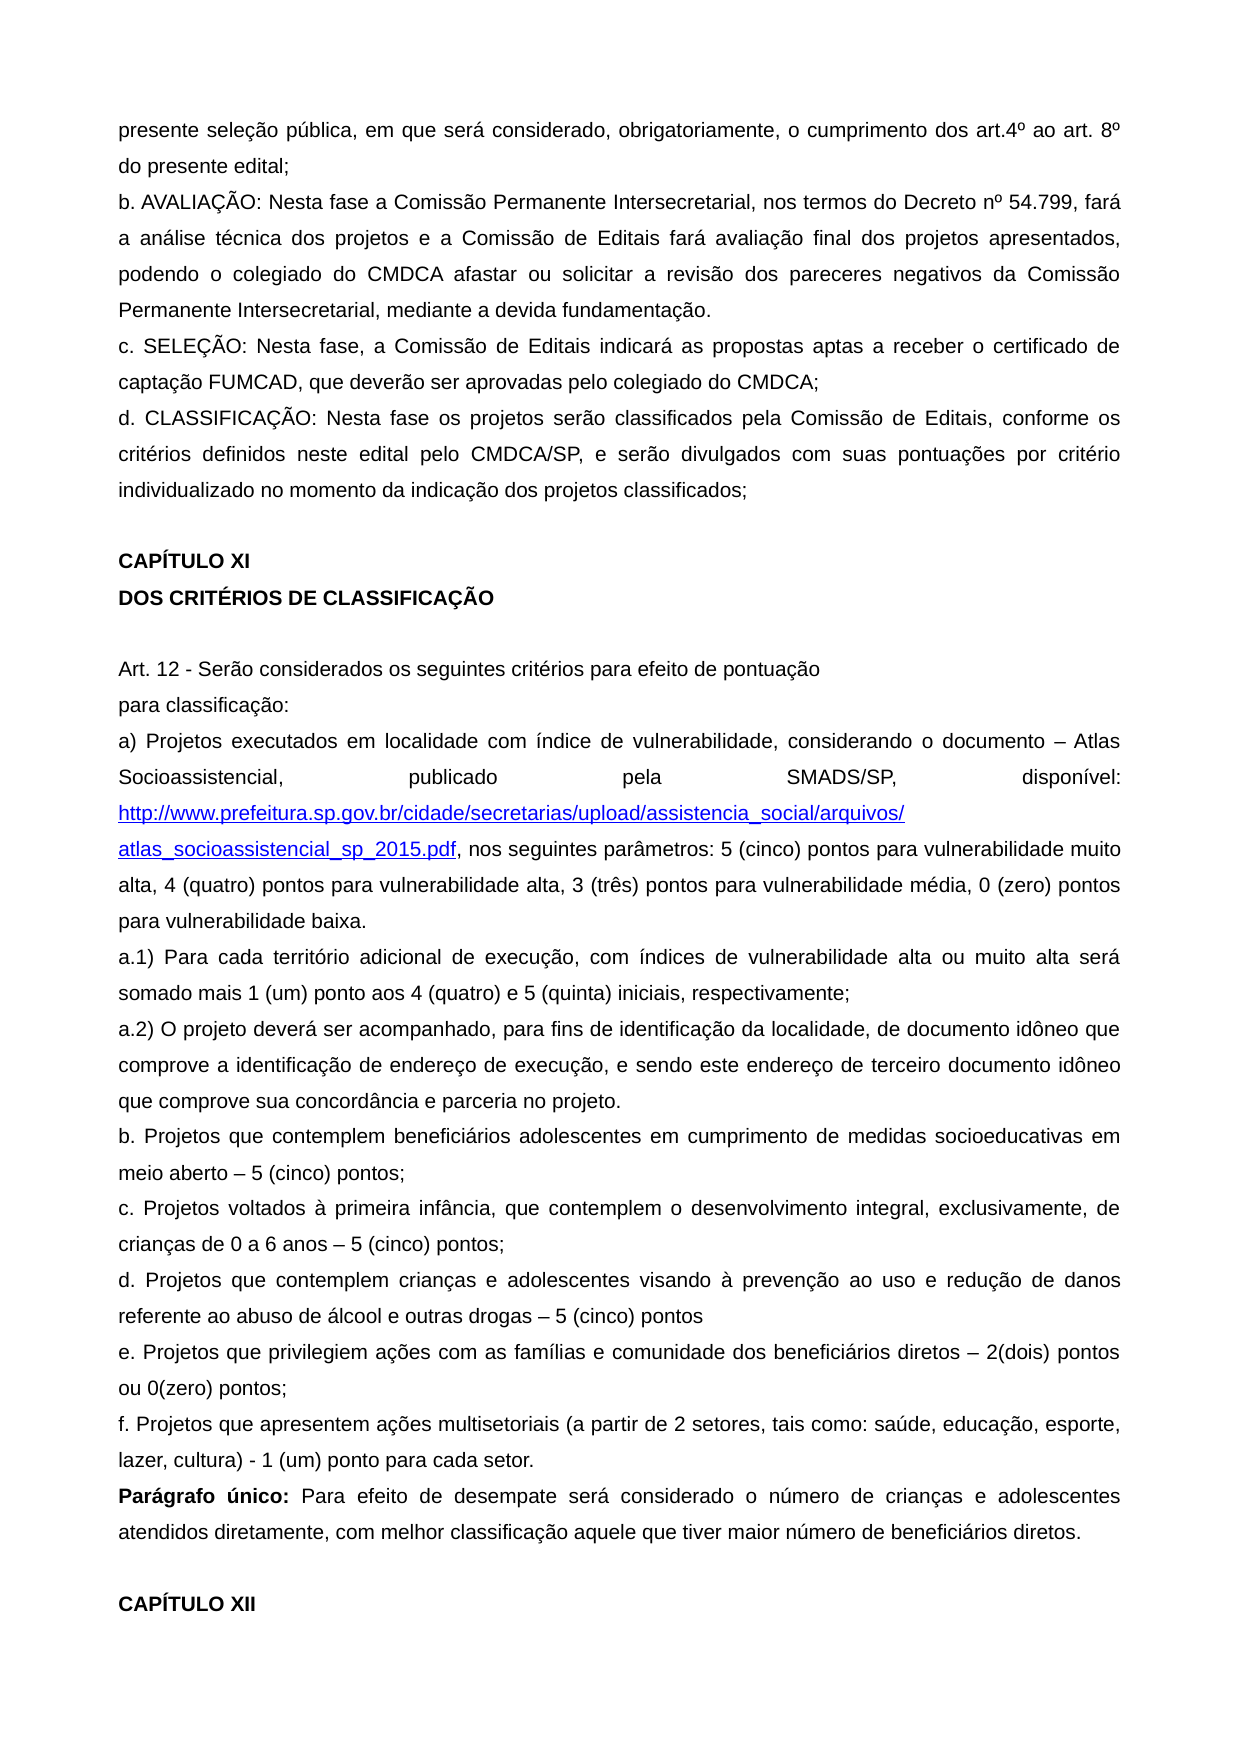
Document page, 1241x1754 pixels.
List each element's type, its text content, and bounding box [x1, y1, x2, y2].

text a) Projetos executados em localidade com índice de vulnerabilidade, considerando o documento – Atlas Socioassistencial, publicado pela SMADS/SP, disponível: http://www.prefeitura.sp.gov.br/cidade/secretarias/upload/assistencia_social/arquivos/atlas_socioassistencial_sp_2015.pdf, nos seguintes parâmetros: 5 (cinco) pontos para vulnerabilidade muito alta, 4 (quatro) pontos para vulnerabilidade alta, 3 (três) pontos para vulnerabilidade média, 0 (zero) pontos para vulnerabilidade baixa. [118, 729, 1122, 933]
text CAPÍTULO XI [118, 549, 1122, 573]
text d. CLASSIFICAÇÃO: Nesta fase os projetos serão classificados pela Comissão de Editais, conforme os critérios definidos neste edital pelo CMDCA/SP, e serão divulgados com suas pontuações por critério individualizado no momento da indicação dos projetos classificados; [118, 406, 1122, 501]
text Parágrafo único: Para efeito de desempate será considerado o número de crianças e adolescentes atendidos diretamente, com melhor classificação aquele que tiver maior número de beneficiários diretos. [118, 1484, 1122, 1544]
text b. Projetos que contemplem beneficiários adolescentes em cumprimento de medidas socioeducativas em meio aberto – 5 (cinco) pontos; [118, 1124, 1122, 1184]
text Art. 12 - Serão considerados os seguintes critérios para efeito de pontuação [118, 657, 1122, 681]
text a.1) Para cada território adicional de execução, com índices de vulnerabilidade alta ou muito alta será somado mais 1 (um) ponto aos 4 (quatro) e 5 (quinta) iniciais, respectivamente; [118, 945, 1122, 1004]
text para classificação: [118, 693, 1122, 717]
text presente seleção pública, em que será considerado, obrigatoriamente, o cumprimento dos art.4º ao art. 8º do presente edital; [118, 118, 1122, 178]
text DOS CRITÉRIOS DE CLASSIFICAÇÃO [118, 585, 1122, 609]
text c. SELEÇÃO: Nesta fase, a Comissão de Editais indicará as propostas aptas a receber o certificado de captação FUMCAD, que deverão ser aprovadas pelo colegiado do CMDCA; [118, 334, 1122, 394]
text e. Projetos que privilegiem ações com as famílias e comunidade dos beneficiários diretos – 2(dois) pontos ou 0(zero) pontos; [118, 1340, 1122, 1400]
text b. AVALIAÇÃO: Nesta fase a Comissão Permanente Intersecretarial, nos termos do Decreto nº 54.799, fará a análise técnica dos projetos e a Comissão de Editais fará avaliação final dos projetos apresentados, podendo o colegiado do CMDCA afastar ou solicitar a revisão dos pareceres negativos da Comissão Permanente Intersecretarial, mediante a devida fundamentação. [118, 190, 1122, 322]
text d. Projetos que contemplem crianças e adolescentes visando à prevenção ao uso e redução de danos referente ao abuso de álcool e outras drogas – 5 (cinco) pontos [118, 1268, 1122, 1328]
text a.2) O projeto deverá ser acompanhado, para fins de identificação da localidade, de documento idôneo que comprove a identificação de endereço de execução, e sendo este endereço de terceiro documento idôneo que comprove sua concordância e parceria no projeto. [118, 1017, 1122, 1112]
text c. Projetos voltados à primeira infância, que contemplem o desenvolvimento integral, exclusivamente, de crianças de 0 a 6 anos – 5 (cinco) pontos; [118, 1196, 1122, 1256]
text CAPÍTULO XII [118, 1592, 1122, 1616]
text f. Projetos que apresentem ações multisetoriais (a partir de 2 setores, tais como: saúde, educação, esporte, lazer, cultura) - 1 (um) ponto para cada setor. [118, 1412, 1122, 1472]
